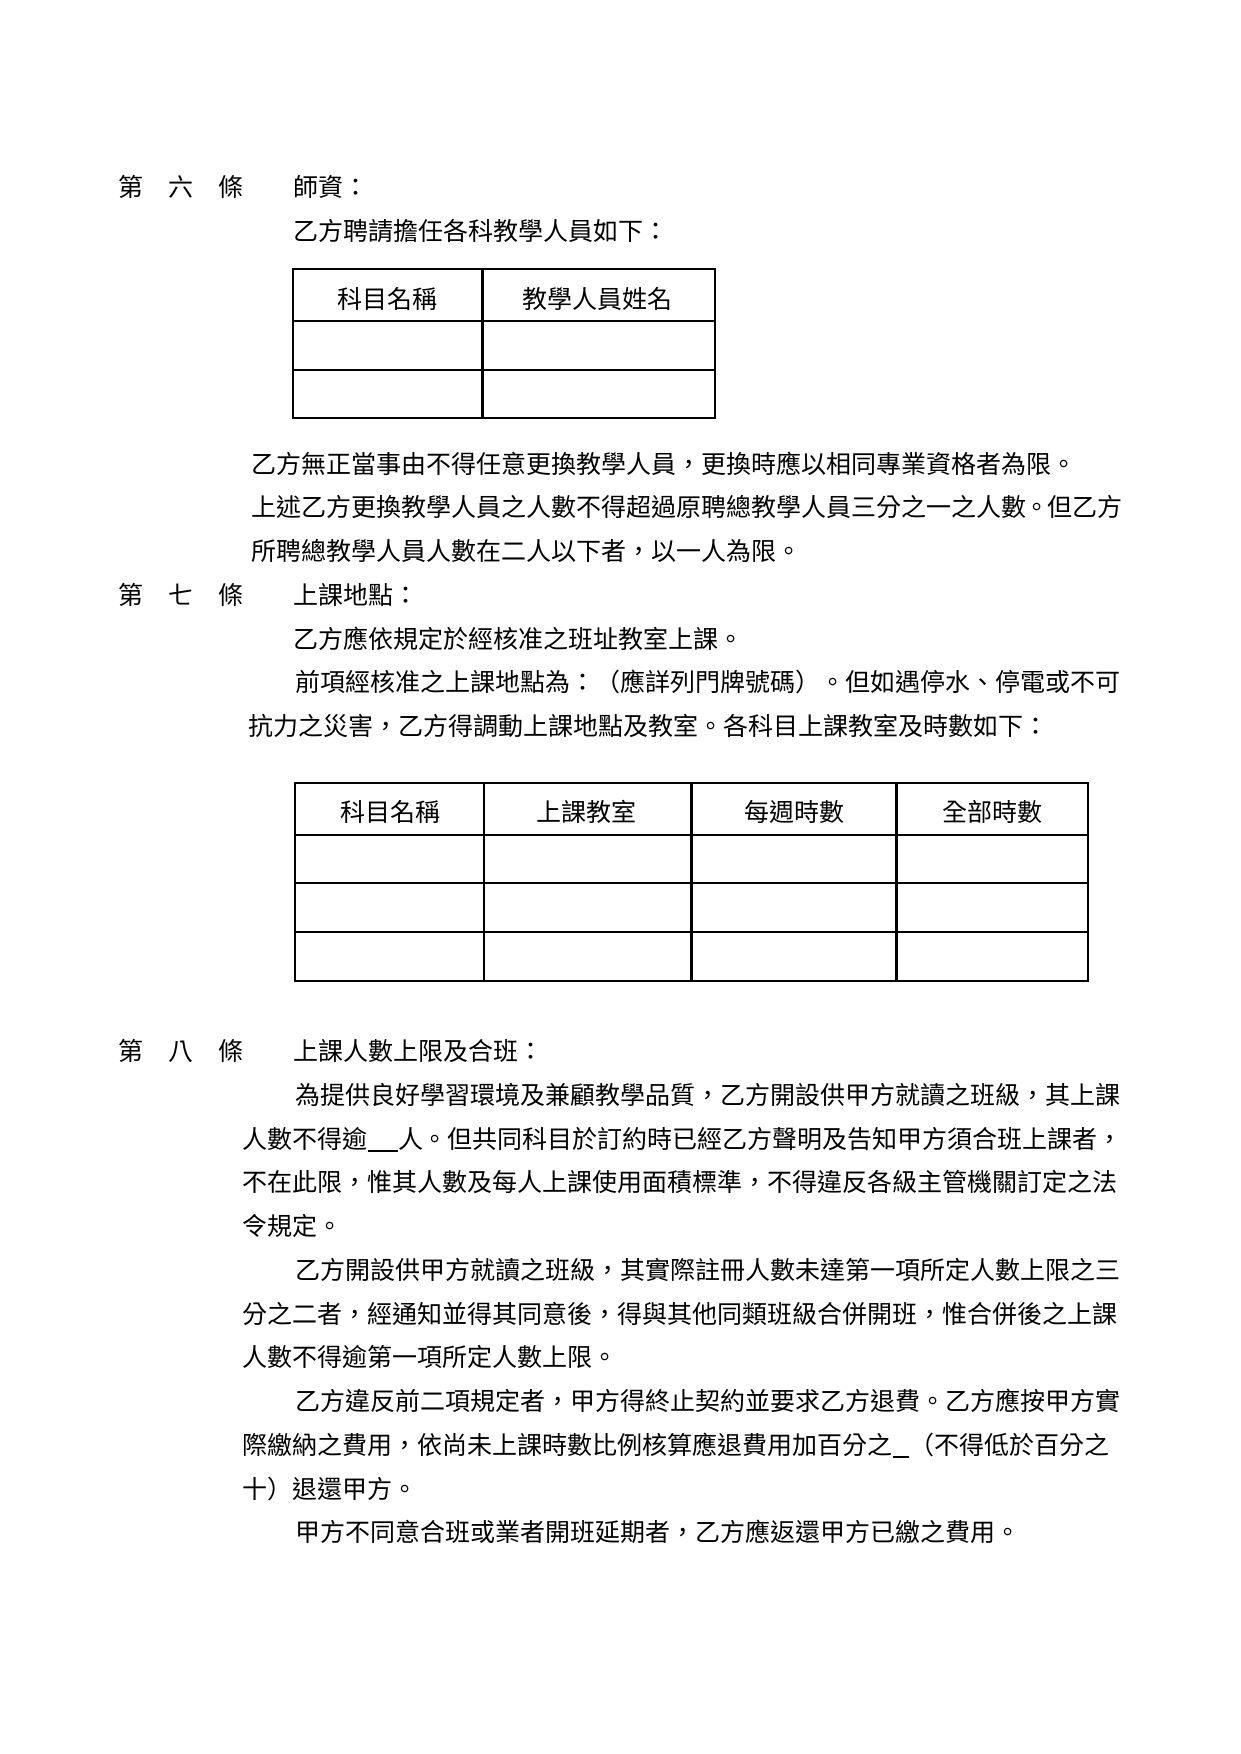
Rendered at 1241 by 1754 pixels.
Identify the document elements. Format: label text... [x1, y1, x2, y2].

table_header 全部時數 [898, 784, 1087, 833]
text 第 八 條 上課人數上限及合班： [118, 1026, 1122, 1069]
table_cell [485, 836, 690, 882]
text 第 七 條 上課地點： [118, 569, 1122, 613]
table_cell [484, 322, 714, 368]
table_cell [296, 884, 483, 931]
text 為提供良好學習環境及兼顧教學品質，乙方開設供甲方就讀之班級，其上課人數不得逾 人。但共同科目於訂約時已經乙方聲明及告知甲方須合班上課者，不在此限，惟其人數及每人上課使用面積標準，不得違反各級主管機關訂定之法令規定。 [242, 1069, 1122, 1244]
table_cell [294, 322, 481, 368]
text 乙方聘請擔任各科教學人員如下： [118, 206, 1122, 249]
table_header 每週時數 [693, 784, 895, 833]
table_cell [693, 933, 895, 980]
text 乙方違反前二項規定者，甲方得終止契約並要求乙方退費。乙方應按甲方實際繳納之費用，依尚未上課時數比例核算應退費用加百分之 （不得低於百分之十）退還甲方。 [242, 1376, 1122, 1507]
table_cell [898, 933, 1087, 980]
text 第 六 條 師資： [118, 162, 1122, 206]
table_cell [296, 933, 483, 980]
table_cell [485, 884, 690, 931]
text 前項經核准之上課地點為：（應詳列門牌號碼）。但如遇停水、停電或不可抗力之災害，乙方得調動上課地點及教室。各科目上課教室及時數如下： [248, 657, 1122, 744]
text 乙方應依規定於經核准之班址教室上課。 [118, 613, 1122, 657]
table_header 科目名稱 [296, 784, 483, 833]
table_cell [484, 371, 714, 417]
table_cell [693, 836, 895, 882]
table_header 上課教室 [485, 784, 690, 833]
text 甲方不同意合班或業者開班延期者，乙方應返還甲方已繳之費用。 [242, 1507, 1122, 1551]
table_cell [296, 836, 483, 882]
table_cell [898, 836, 1087, 882]
table_cell [898, 884, 1087, 931]
table_cell [294, 371, 481, 417]
text 上述乙方更換教學人員之人數不得超過原聘總教學人員三分之一之人數。但乙方所聘總教學人員人數在二人以下者，以一人為限。 [251, 482, 1122, 569]
table_cell [693, 884, 895, 931]
text 乙方開設供甲方就讀之班級，其實際註冊人數未達第一項所定人數上限之三分之二者，經通知並得其同意後，得與其他同類班級合併開班，惟合併後之上課人數不得逾第一項所定人數上限。 [242, 1244, 1122, 1376]
table_header 科目名稱 [294, 270, 481, 320]
text 乙方無正當事由不得任意更換教學人員，更換時應以相同專業資格者為限。 [251, 438, 1122, 482]
table_header 教學人員姓名 [484, 270, 714, 320]
table_cell [485, 933, 690, 980]
